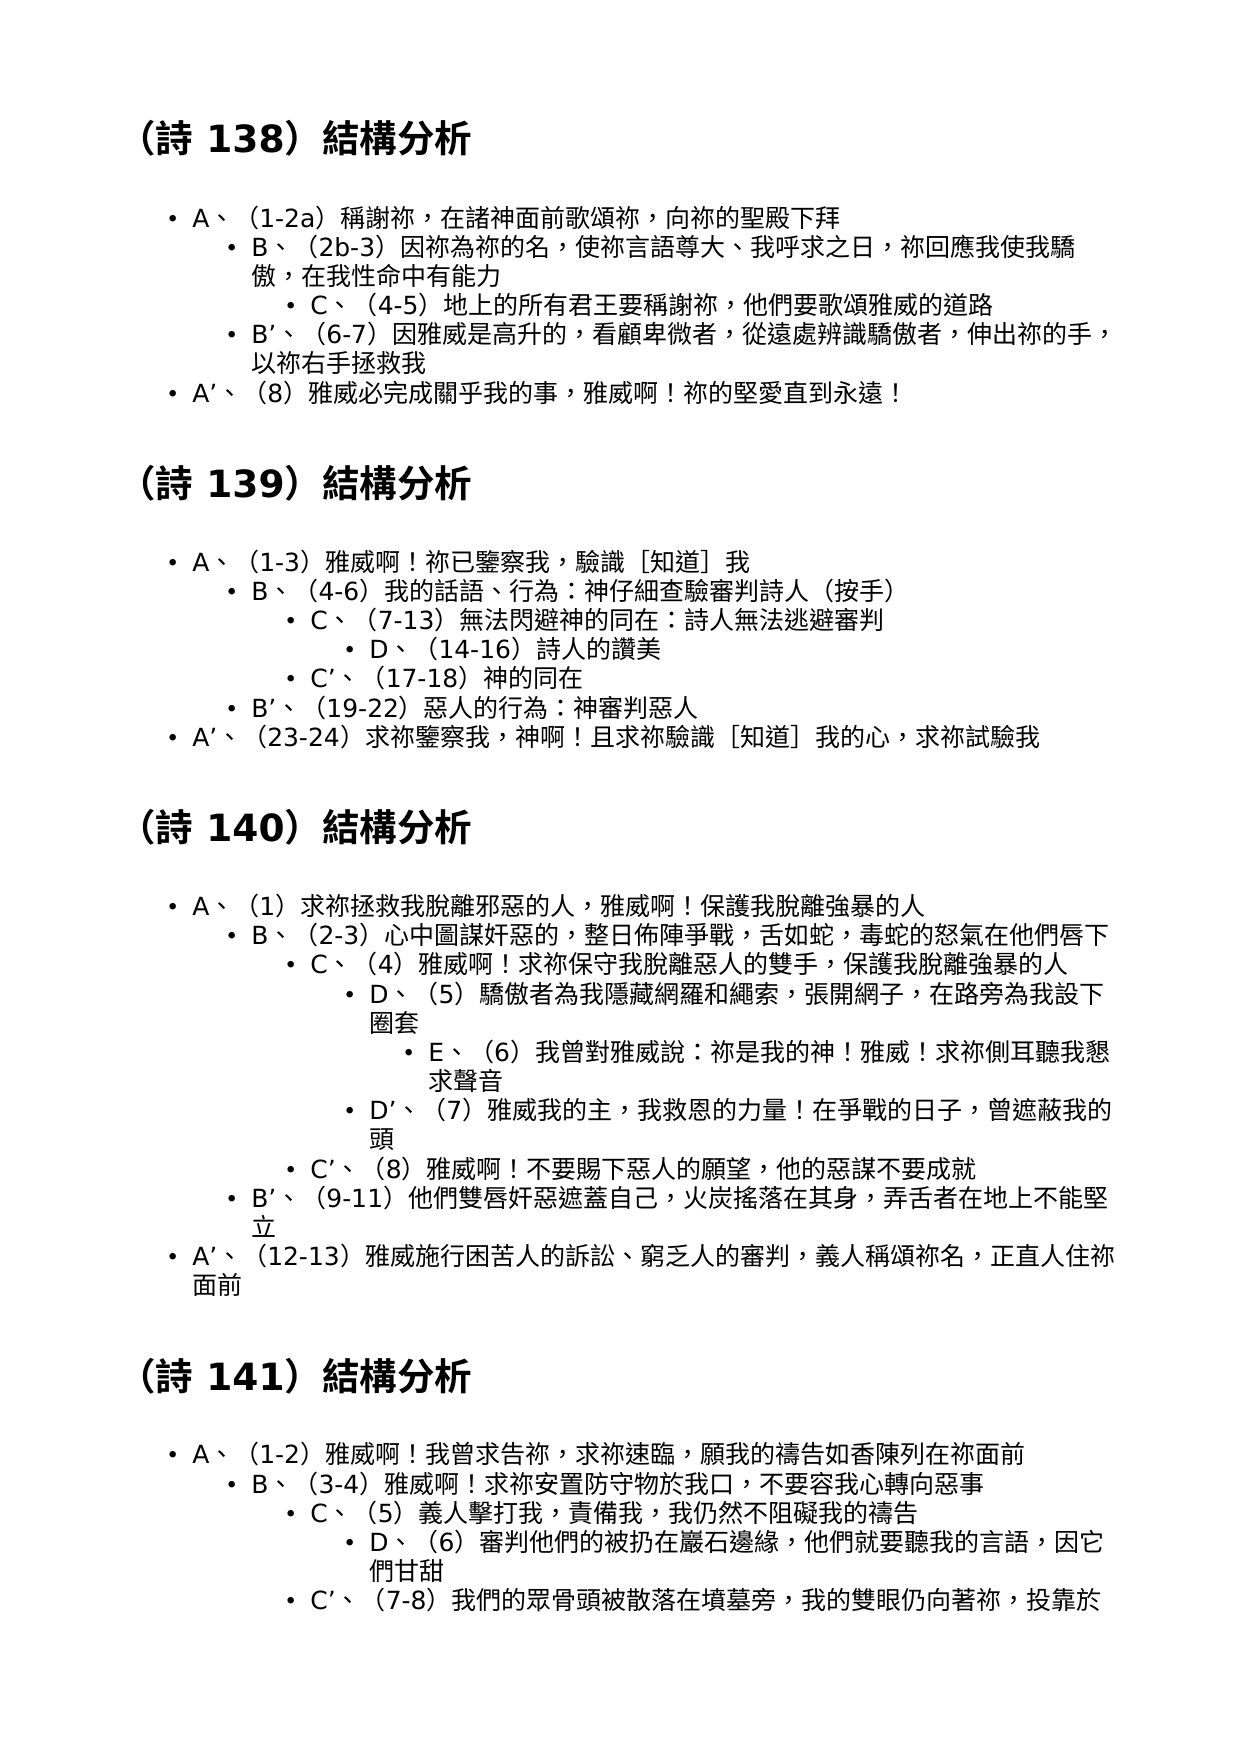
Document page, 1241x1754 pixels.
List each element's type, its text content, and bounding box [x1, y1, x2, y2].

subtitle （詩 140）結構分析 [118, 807, 1122, 850]
list B’、（6-7）因雅威是高升的，看顧卑微者，從遠處辨識驕傲者，伸出祢的手，以祢右手拯救我 [236, 320, 1122, 379]
list C、（4-5）地上的所有君王要稱謝祢，他們要歌頌雅威的道路 [295, 291, 1122, 320]
list B、（2-3）心中圖謀奸惡的，整日佈陣爭戰，舌如蛇，毒蛇的怒氣在他們唇下 [236, 921, 1122, 951]
list A、（1-2a）稱謝祢，在諸神面前歌頌祢，向祢的聖殿下拜 [177, 204, 1122, 233]
list A、（1-2）雅威啊！我曾求告祢，求祢速臨，願我的禱告如香陳列在祢面前 [177, 1441, 1122, 1470]
list D’、（7）雅威我的主，我救恩的力量！在爭戰的日子，曾遮蔽我的頭 [354, 1096, 1122, 1155]
list C’、（8）雅威啊！不要賜下惡人的願望，他的惡謀不要成就 [295, 1155, 1122, 1184]
list A’、（12-13）雅威施行困苦人的訴訟、窮乏人的審判，義人稱頌祢名，正直人住祢面前 [177, 1242, 1122, 1301]
list A’、（23-24）求祢鑒察我，神啊！且求祢驗識［知道］我的心，求祢試驗我 [177, 723, 1122, 752]
list B’、（19-22）惡人的行為：神審判惡人 [236, 694, 1122, 723]
list A、（1-3）雅威啊！祢已鑒察我，驗識［知道］我 [177, 548, 1122, 577]
list D、（6）審判他們的被扔在巖石邊緣，他們就要聽我的言語，因它們甘甜 [354, 1528, 1122, 1587]
list C、（7-13）無法閃避神的同在：詩人無法逃避審判 [295, 606, 1122, 636]
subtitle （詩 139）結構分析 [118, 462, 1122, 506]
list D、（5）驕傲者為我隱藏網羅和繩索，張開網子，在路旁為我設下圈套 [354, 980, 1122, 1038]
list A’、（8）雅威必完成關乎我的事，雅威啊！祢的堅愛直到永遠！ [177, 379, 1122, 408]
list C’、（7-8）我們的眾骨頭被散落在墳墓旁，我的雙眼仍向著祢，投靠於 [295, 1587, 1122, 1616]
list C、（5）義人擊打我，責備我，我仍然不阻礙我的禱告 [295, 1499, 1122, 1528]
list C、（4）雅威啊！求祢保守我脫離惡人的雙手，保護我脫離強暴的人 [295, 951, 1122, 980]
list B、（4-6）我的話語、行為：神仔細查驗審判詩人（按手） [236, 577, 1122, 606]
list A、（1）求祢拯救我脫離邪惡的人，雅威啊！保護我脫離強暴的人 [177, 892, 1122, 921]
subtitle （詩 138）結構分析 [118, 118, 1122, 162]
list B、（3-4）雅威啊！求祢安置防守物於我口，不要容我心轉向惡事 [236, 1470, 1122, 1499]
list E、（6）我曾對雅威說：祢是我的神！雅威！求祢側耳聽我懇求聲音 [413, 1038, 1122, 1096]
list B、（2b-3）因祢為祢的名，使祢言語尊大、我呼求之日，祢回應我使我驕傲，在我性命中有能力 [236, 233, 1122, 291]
list B’、（9-11）他們雙唇奸惡遮蓋自己，火炭搖落在其身，弄舌者在地上不能堅立 [236, 1184, 1122, 1242]
subtitle （詩 141）結構分析 [118, 1355, 1122, 1399]
list D、（14-16）詩人的讚美 [354, 636, 1122, 665]
list C’、（17-18）神的同在 [295, 665, 1122, 694]
